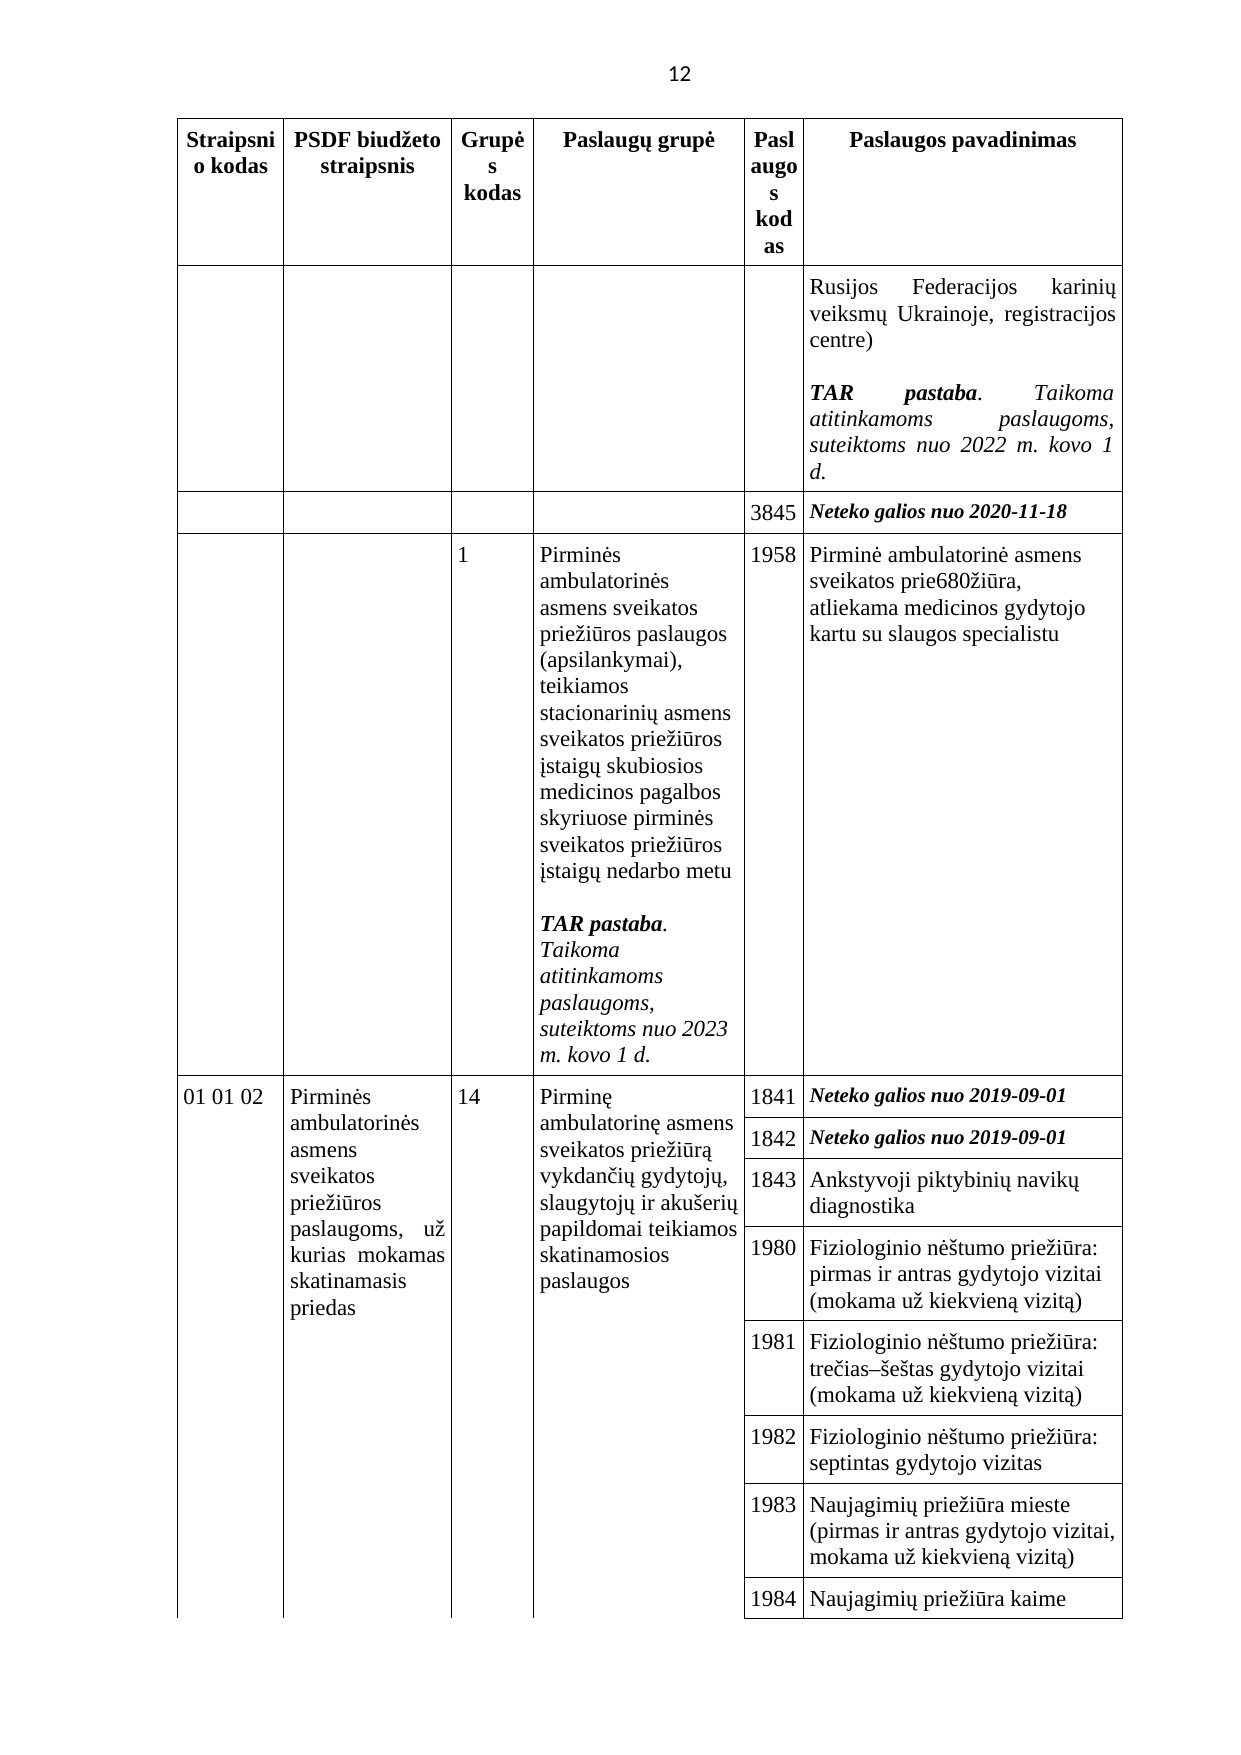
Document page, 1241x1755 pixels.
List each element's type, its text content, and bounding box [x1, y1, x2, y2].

table_cell 1982 [745, 1416, 803, 1482]
table_cell Ankstyvoji piktybinių navikų diagnostika [804, 1159, 1122, 1226]
table_cell Neteko galios nuo 2019-09-01 [804, 1076, 1122, 1117]
table_cell Pirminė ambulatorinė asmens sveikatos prie680žiūra, atliekama medicinos gydytojo kartu su slaugos specialistu [804, 534, 1122, 1075]
table_cell 1841 [745, 1076, 803, 1117]
table_header Paslaugos kodas [745, 119, 803, 265]
table_cell 1958 [745, 534, 803, 1075]
table_cell [452, 1226, 533, 1414]
table_cell [452, 1415, 533, 1482]
table_cell [534, 1577, 744, 1618]
table_cell Pirminės ambulatorinės asmens sveikatos priežiūros paslaugos (apsilankymai), teikiamos stacionarinių asmens sveikatos priežiūros įstaigų skubiosios medicinos pagalbos skyriuose pirminės sveikatos priežiūros įstaigų nedarbo metu TAR pastaba. Taikoma atitinkamoms paslaugoms, suteiktoms nuo 2023 m. kovo 1 d. [534, 534, 744, 1075]
table_cell Pirminės ambulatorinės asmens sveikatos priežiūros paslaugoms, už kurias mokamas skatinamasis priedas [284, 1076, 451, 1414]
table_cell [284, 534, 451, 1075]
table_cell Fiziologinio nėštumo priežiūra: septintas gydytojo vizitas [804, 1416, 1122, 1482]
table_cell [284, 1415, 451, 1482]
table_cell 1843 [745, 1159, 803, 1226]
table_cell Rusijos Federacijos karinių veiksmų Ukrainoje, registracijos centre) TAR pastaba. Taikoma atitinkamoms paslaugoms, suteiktoms nuo 2022 m. kovo 1 d. [804, 266, 1122, 491]
table_cell [452, 1577, 533, 1618]
table_cell [178, 266, 283, 491]
table_cell [534, 266, 744, 491]
table_cell [284, 1483, 451, 1577]
table_cell 1981 [745, 1321, 803, 1414]
table_cell [452, 1483, 533, 1577]
table_cell [745, 266, 803, 491]
table_header Straipsnio kodas [178, 119, 283, 265]
table_cell Fiziologinio nėštumo priežiūra: trečias–šeštas gydytojo vizitai (mokama už kiekvieną vizitą) [804, 1321, 1122, 1414]
table_header Paslaugų grupė [534, 119, 744, 265]
table_cell [178, 492, 283, 533]
table_cell 1984 [745, 1578, 803, 1618]
table_cell [452, 1158, 533, 1226]
table_cell [284, 1577, 451, 1618]
table_cell Naujagimių priežiūra mieste (pirmas ir antras gydytojo vizitai, mokama už kiekvieną vizitą) [804, 1484, 1122, 1577]
table_cell 1 [452, 534, 533, 1075]
table_cell Neteko galios nuo 2019-09-01 [804, 1118, 1122, 1158]
table_cell 01 01 02 [178, 1076, 283, 1414]
table_cell Naujagimių priežiūra kaime [804, 1578, 1122, 1618]
table_cell [178, 1577, 283, 1618]
table_cell [178, 1415, 283, 1482]
table_cell 1983 [745, 1484, 803, 1577]
table_cell [452, 492, 533, 533]
table_cell Fiziologinio nėštumo priežiūra: pirmas ir antras gydytojo vizitai (mokama už kiekvieną vizitą) [804, 1227, 1122, 1320]
table_cell 1980 [745, 1227, 803, 1320]
table_cell [284, 266, 451, 491]
table_cell Neteko galios nuo 2020-11-18 [804, 492, 1122, 533]
table_header Paslaugos pavadinimas [804, 119, 1122, 265]
table_cell [534, 492, 744, 533]
table_cell [452, 1117, 533, 1158]
table_cell 1842 [745, 1118, 803, 1158]
table_cell [452, 266, 533, 491]
table_cell 3845 [745, 492, 803, 533]
table_header PSDF biudžeto straipsnis [284, 119, 451, 265]
table_header Grupės kodas [452, 119, 533, 265]
table_cell [284, 492, 451, 533]
table_cell 14 [452, 1076, 533, 1117]
table_cell [178, 1483, 283, 1577]
table_cell [534, 1415, 744, 1482]
table_cell Pirminę ambulatorinę asmens sveikatos priežiūrą vykdančių gydytojų, slaugytojų ir akušerių papildomai teikiamos skatinamosios paslaugos [534, 1076, 744, 1414]
table_cell [534, 1483, 744, 1577]
table_cell [178, 534, 283, 1075]
